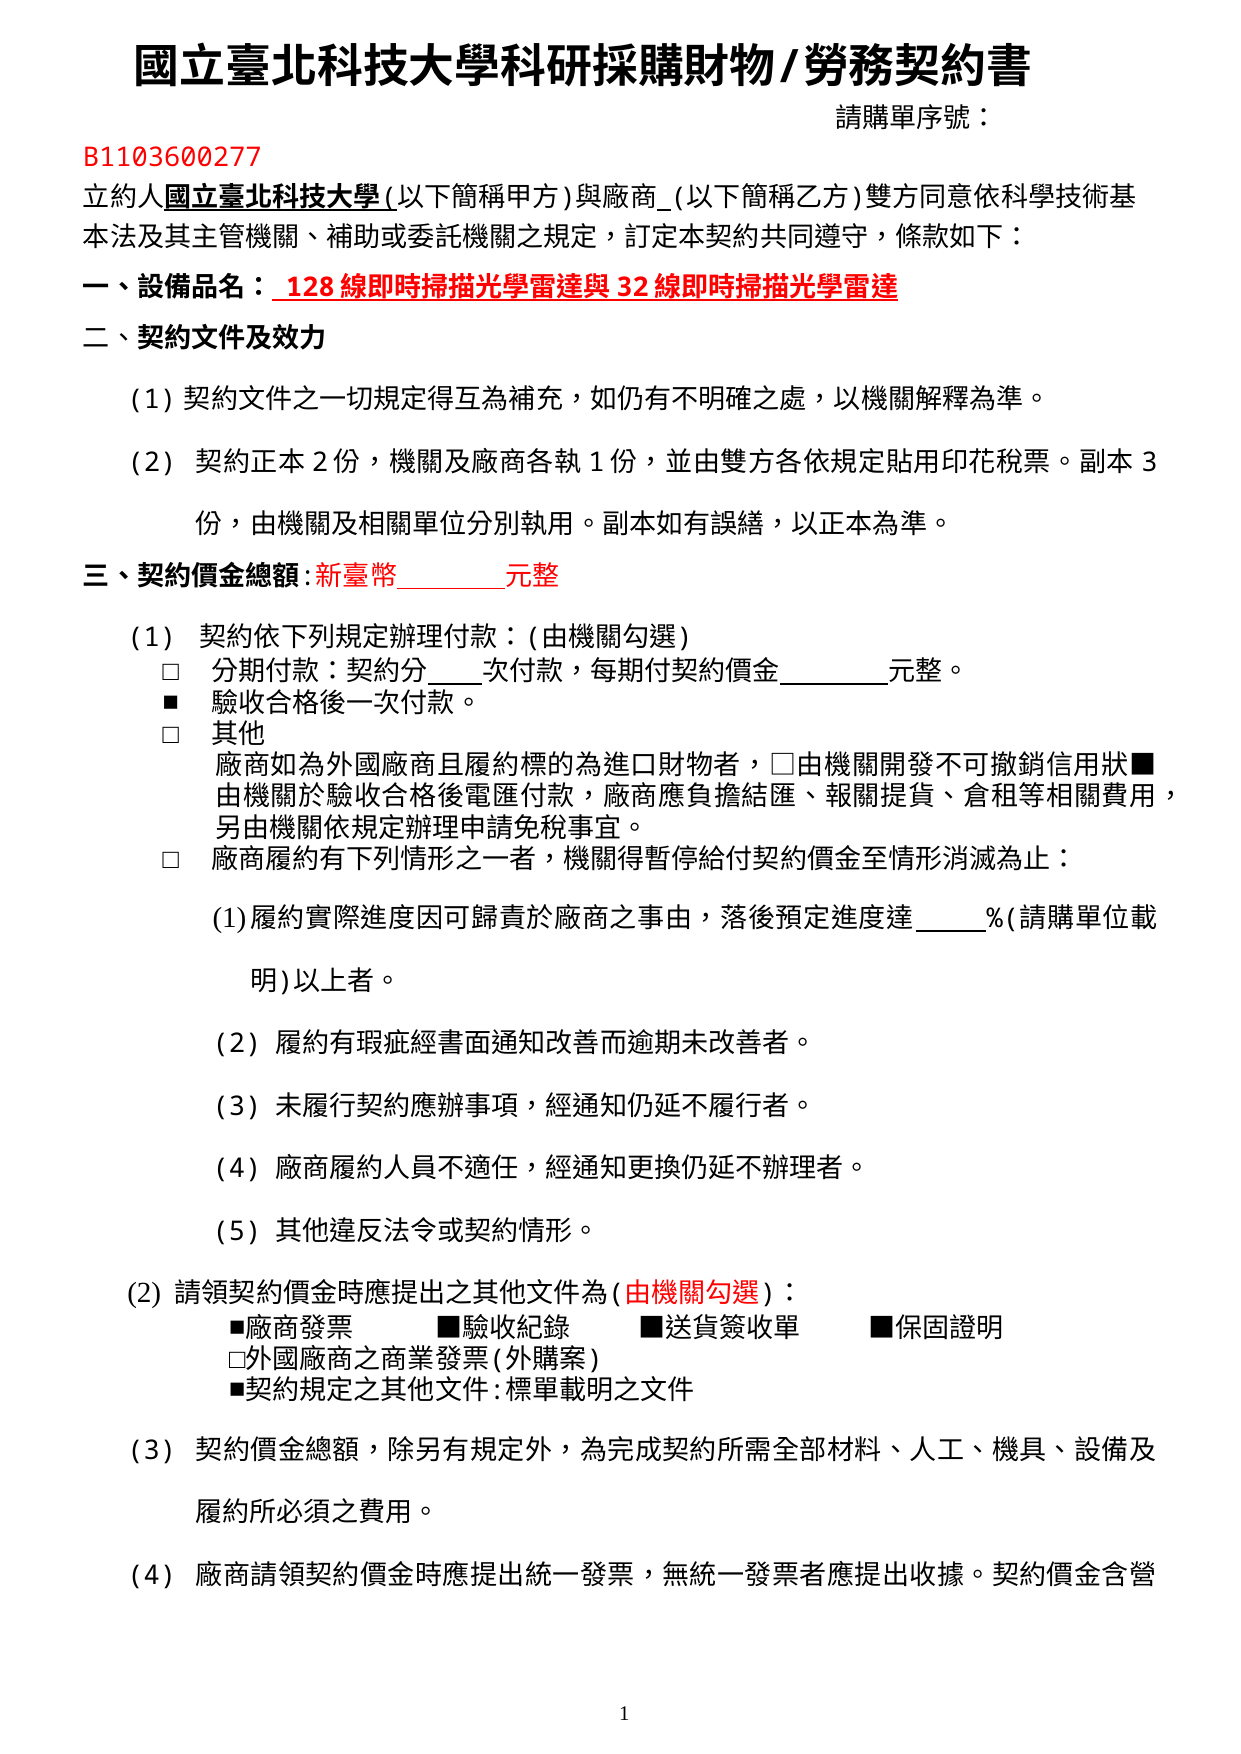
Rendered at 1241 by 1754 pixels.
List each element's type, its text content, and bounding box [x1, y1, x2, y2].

text 請購單序號：B1103600277 [83, 96, 1157, 175]
list 未履行契約應辦事項，經通知仍延不履行者。 [212, 1062, 1157, 1124]
list 其他違反法令或契約情形。 [212, 1187, 1157, 1249]
list 契約正本2份，機關及廠商各執1份，並由雙方各依規定貼用印花稅票。副本3份，由機關及相關單位分別執用。副本如有誤繕，以正本為準。 [127, 418, 1157, 543]
text □ 其他 [162, 718, 1157, 749]
list 請領契約價金時應提出之其他文件為(由機關勾選)： [127, 1249, 1157, 1312]
text □ 分期付款：契約分 次付款，每期付契約價金 元整。 [162, 656, 1157, 687]
text 國立臺北科技大學科研採購財物/勞務契約書 [83, 29, 1157, 96]
list 廠商履約人員不適任，經通知更換仍延不辦理者。 [212, 1124, 1157, 1187]
list 契約文件之一切規定得互為補充，如仍有不明確之處，以機關解釋為準。 [127, 355, 1157, 418]
text 三、契約價金總額:新臺幣 元整 [83, 554, 1157, 593]
text ■ 驗收合格後一次付款。 [162, 687, 1157, 718]
text ■契約規定之其他文件:標單載明之文件 [83, 1374, 1152, 1406]
text □外國廠商之商業發票(外購案) [83, 1343, 1152, 1374]
list 契約價金總額，除另有規定外，為完成契約所需全部材料、人工、機具、設備及履約所必須之費用。 [127, 1406, 1157, 1531]
list 廠商請領契約價金時應提出統一發票，無統一發票者應提出收據。契約價金含營 [127, 1531, 1157, 1593]
list 履約有瑕疵經書面通知改善而逾期未改善者。 [212, 999, 1157, 1062]
list 契約依下列規定辦理付款：(由機關勾選) [127, 593, 1157, 656]
text □ 廠商履約有下列情形之一者，機關得暫停給付契約價金至情形消滅為止： [162, 843, 1157, 874]
list 履約實際進度因可歸責於廠商之事由，落後預定進度達 %(請購單位載明)以上者。 [212, 874, 1157, 999]
text 一、設備品名： 128線即時掃描光學雷達與32線即時掃描光學雷達 [83, 265, 1157, 304]
text 立約人國立臺北科技大學(以下簡稱甲方)與廠商 (以下簡稱乙方)雙方同意依科學技術基本法及其主管機關、補助或委託機關之規定，訂定本契約共同遵守，條款如下： [83, 175, 1157, 254]
text ■廠商發票 ■驗收紀錄 ■送貨簽收單 ■保固證明 [83, 1312, 1152, 1343]
text 二、契約文件及效力 [83, 316, 1157, 355]
text 廠商如為外國廠商且履約標的為進口財物者，□由機關開發不可撤銷信用狀■由機關於驗收合格後電匯付款，廠商應負擔結匯、報關提貨、倉租等相關費用，另由機關依規定辦理申請免稅事宜。 [215, 749, 1157, 843]
